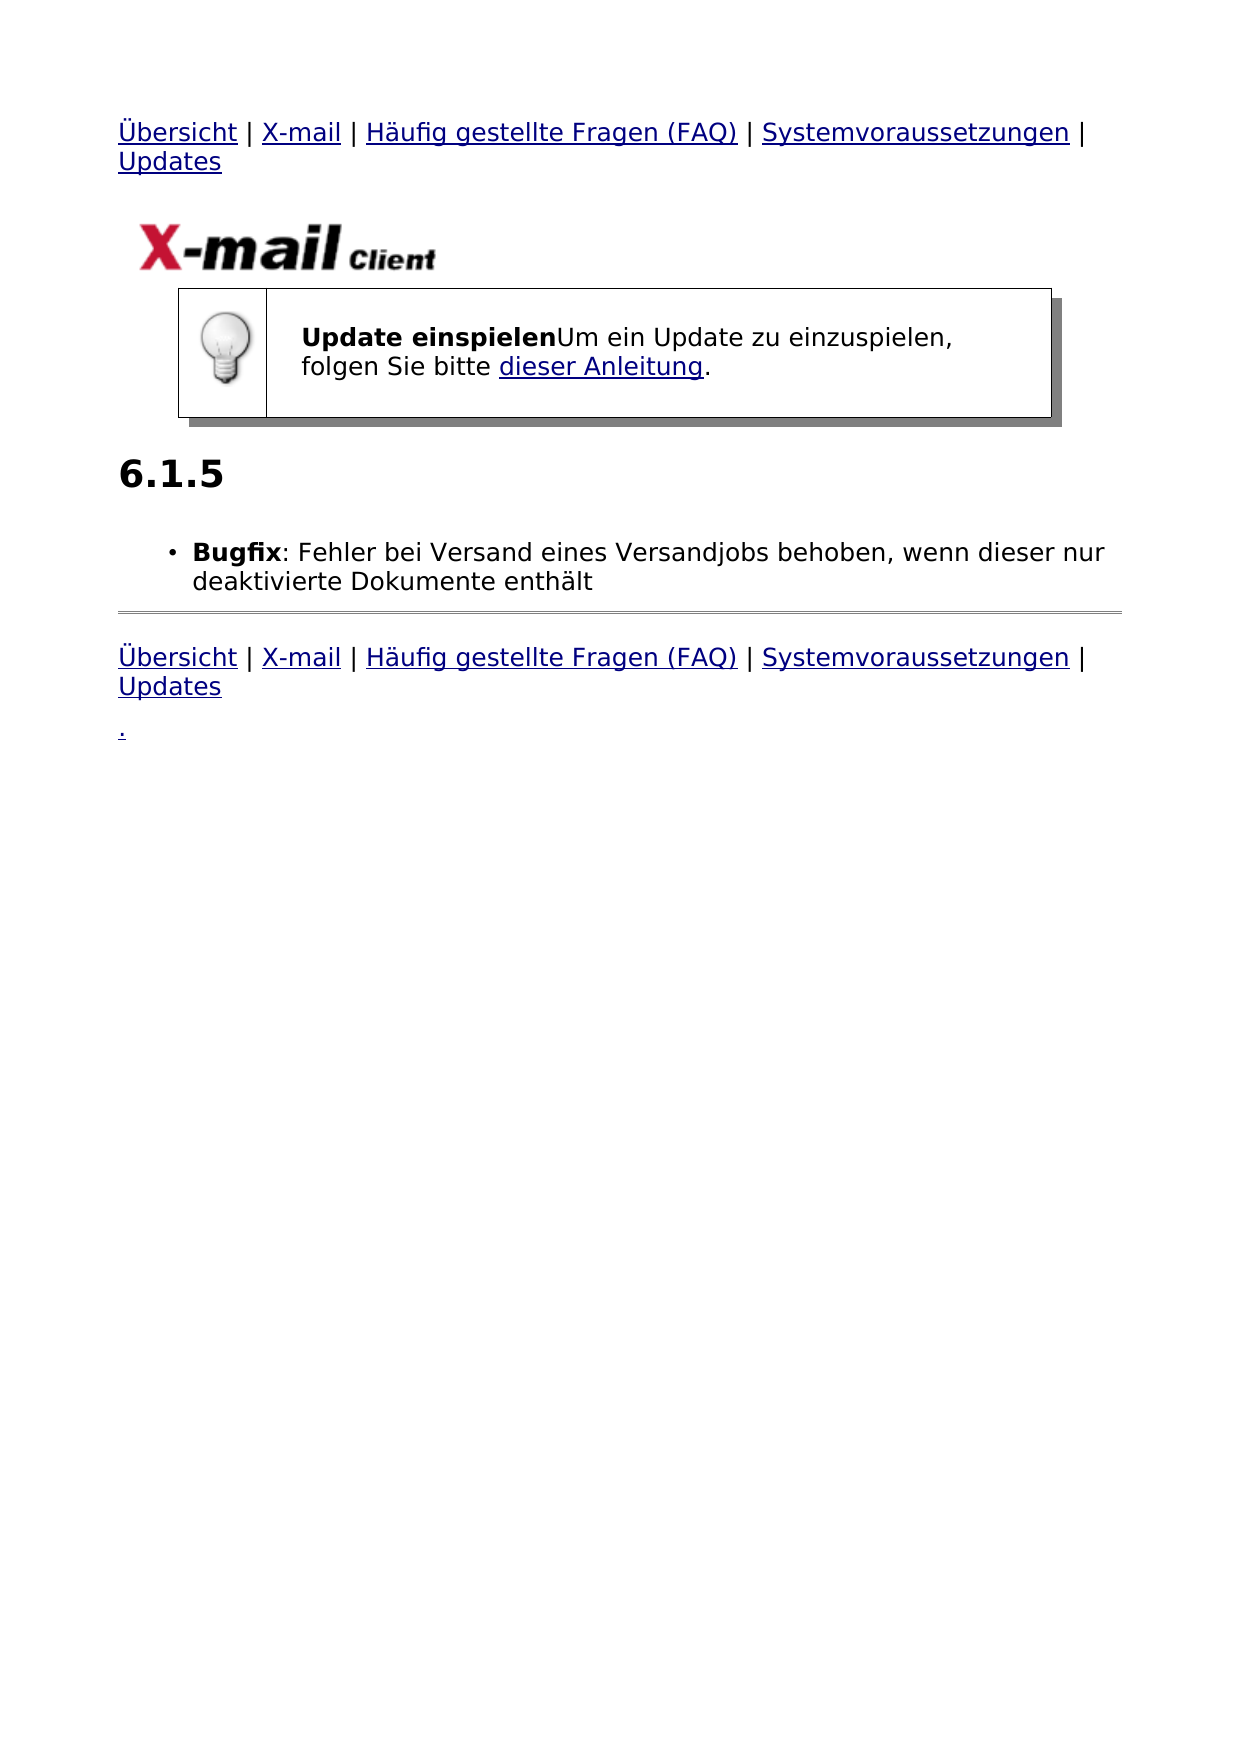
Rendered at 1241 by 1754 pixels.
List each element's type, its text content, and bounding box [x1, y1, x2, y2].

subtitle 6.1.5 [118, 452, 1122, 496]
table_header Update einspielenUm ein Update zu einzuspielen, folgen Sie bitte dieser Anleitung. [267, 289, 1051, 417]
picture [118, 188, 439, 275]
text . [118, 713, 1122, 743]
text Übersicht | X-mail | Häufig gestellte Fragen (FAQ) | Systemvoraussetzungen | Updates [118, 643, 1122, 701]
list Bugfix: Fehler bei Versand eines Versandjobs behoben, wenn dieser nur deaktivierte Dokumente enthält [177, 538, 1122, 596]
picture [190, 311, 266, 387]
table_header [179, 289, 266, 417]
text Übersicht | X-mail | Häufig gestellte Fragen (FAQ) | Systemvoraussetzungen | Updates [118, 118, 1122, 176]
